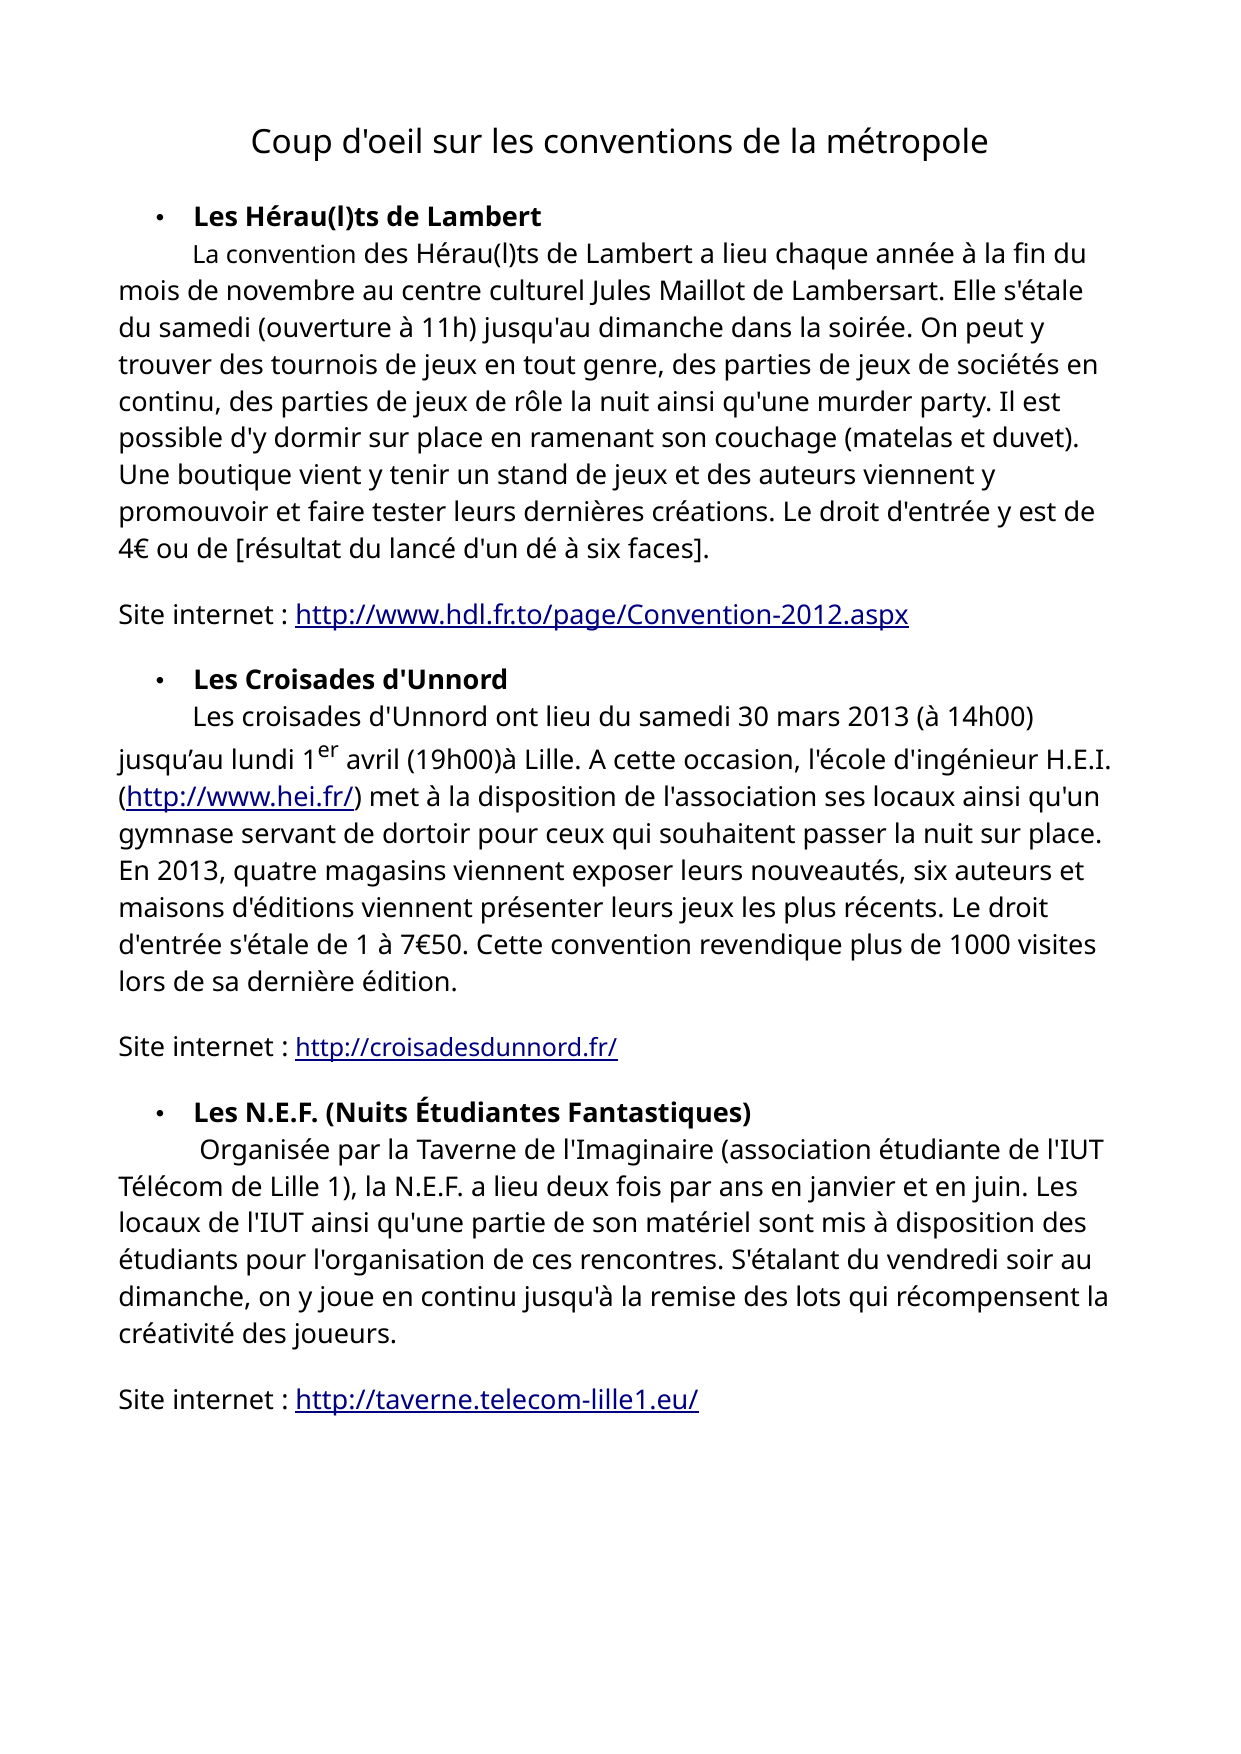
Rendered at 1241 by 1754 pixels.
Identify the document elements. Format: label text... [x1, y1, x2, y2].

list Les Croisades d'Unnord [156, 661, 1122, 698]
text La convention des Hérau(l)ts de Lambert a lieu chaque année à la fin du mois de novembre au centre culturel Jules Maillot de Lambersart. Elle s'étale du samedi (ouverture à 11h) jusqu'au dimanche dans la soirée. On peut y trouver des tournois de jeux en tout genre, des parties de jeux de sociétés en continu, des parties de jeux de rôle la nuit ainsi qu'une murder party. Il est possible d'y dormir sur place en ramenant son couchage (matelas et duvet). Une boutique vient y tenir un stand de jeux et des auteurs viennent y promouvoir et faire tester leurs dernières créations. Le droit d'entrée y est de 4€ ou de [résultat du lancé d'un dé à six faces]. [118, 234, 1122, 566]
text Site internet : http://taverne.telecom-lille1.eu/ [118, 1380, 1122, 1417]
text Site internet : http://croisadesdunnord.fr/ [118, 1028, 1122, 1064]
text Site internet : http://www.hdl.fr.to/page/Convention-2012.aspx [118, 595, 1122, 632]
list Les Hérau(l)ts de Lambert [156, 198, 1122, 234]
text Coup d'oeil sur les conventions de la métropole [118, 118, 1122, 163]
text Organisée par la Taverne de l'Imaginaire (association étudiante de l'IUT Télécom de Lille 1), la N.E.F. a lieu deux fois par ans en janvier et en juin. Les locaux de l'IUT ainsi qu'une partie de son matériel sont mis à disposition des étudiants pour l'organisation de ces rencontres. S'étalant du vendredi soir au dimanche, on y joue en continu jusqu'à la remise des lots qui récompensent la créativité des joueurs. [118, 1130, 1122, 1351]
text Les croisades d'Unnord ont lieu du samedi 30 mars 2013 (à 14h00) jusqu’au lundi 1er avril (19h00)à Lille. A cette occasion, l'école d'ingénieur H.E.I. (http://www.hei.fr/) met à la disposition de l'association ses locaux ainsi qu'un gymnase servant de dortoir pour ceux qui souhaitent passer la nuit sur place. En 2013, quatre magasins viennent exposer leurs nouveautés, six auteurs et maisons d'éditions viennent présenter leurs jeux les plus récents. Le droit d'entrée s'étale de 1 à 7€50. Cette convention revendique plus de 1000 visites lors de sa dernière édition. [118, 698, 1122, 999]
list Les N.E.F. (Nuits Étudiantes Fantastiques) [156, 1093, 1122, 1130]
